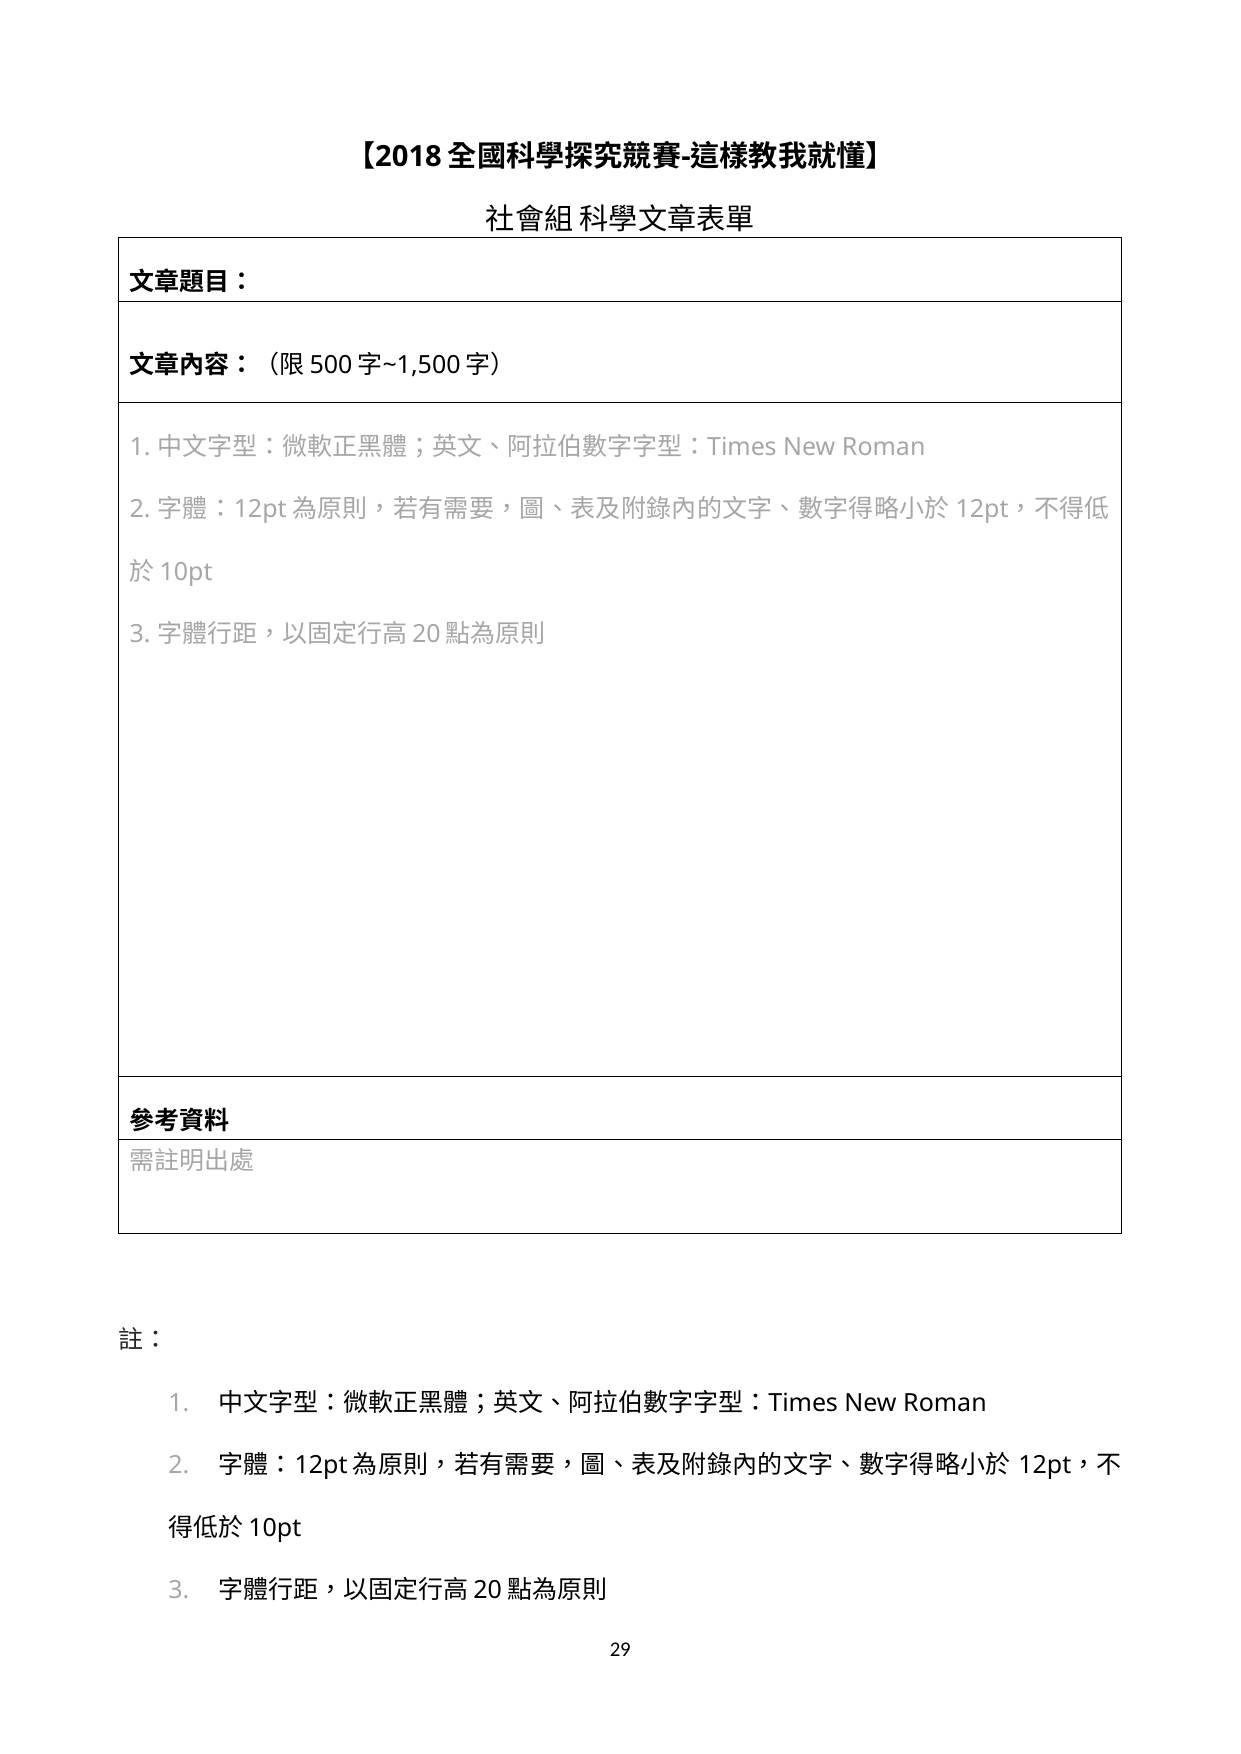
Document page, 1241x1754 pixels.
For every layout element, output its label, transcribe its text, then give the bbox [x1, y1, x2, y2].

list 中文字型：微軟正黑體；英文、阿拉伯數字字型：Times New Roman [168, 1359, 1122, 1421]
list 字體行距，以固定行高20點為原則 [168, 1546, 1122, 1609]
list 字體：12pt為原則，若有需要，圖、表及附錄內的文字、數字得略小於12pt，不得低於10pt [168, 1421, 1122, 1546]
table_header 文章題目： [119, 238, 1121, 301]
text 註： [118, 1296, 1122, 1359]
text 社會組 科學文章表單 [118, 175, 1122, 237]
table_cell 文章內容：（限500字~1,500字） [119, 302, 1121, 402]
table_cell 1. 中文字型：微軟正黑體；英文、阿拉伯數字字型：Times New Roman 2. 字體：12pt為原則，若有需要，圖、表及附錄內的文字、數字得略小於12pt，不得低於10pt 3. 字體行距，以固定行高20點為原則 [119, 403, 1121, 1076]
text 【2018全國科學探究競賽-這樣教我就懂】 [118, 112, 1122, 175]
table_cell 參考資料 [119, 1077, 1121, 1139]
table_cell 需註明出處 [119, 1140, 1121, 1233]
